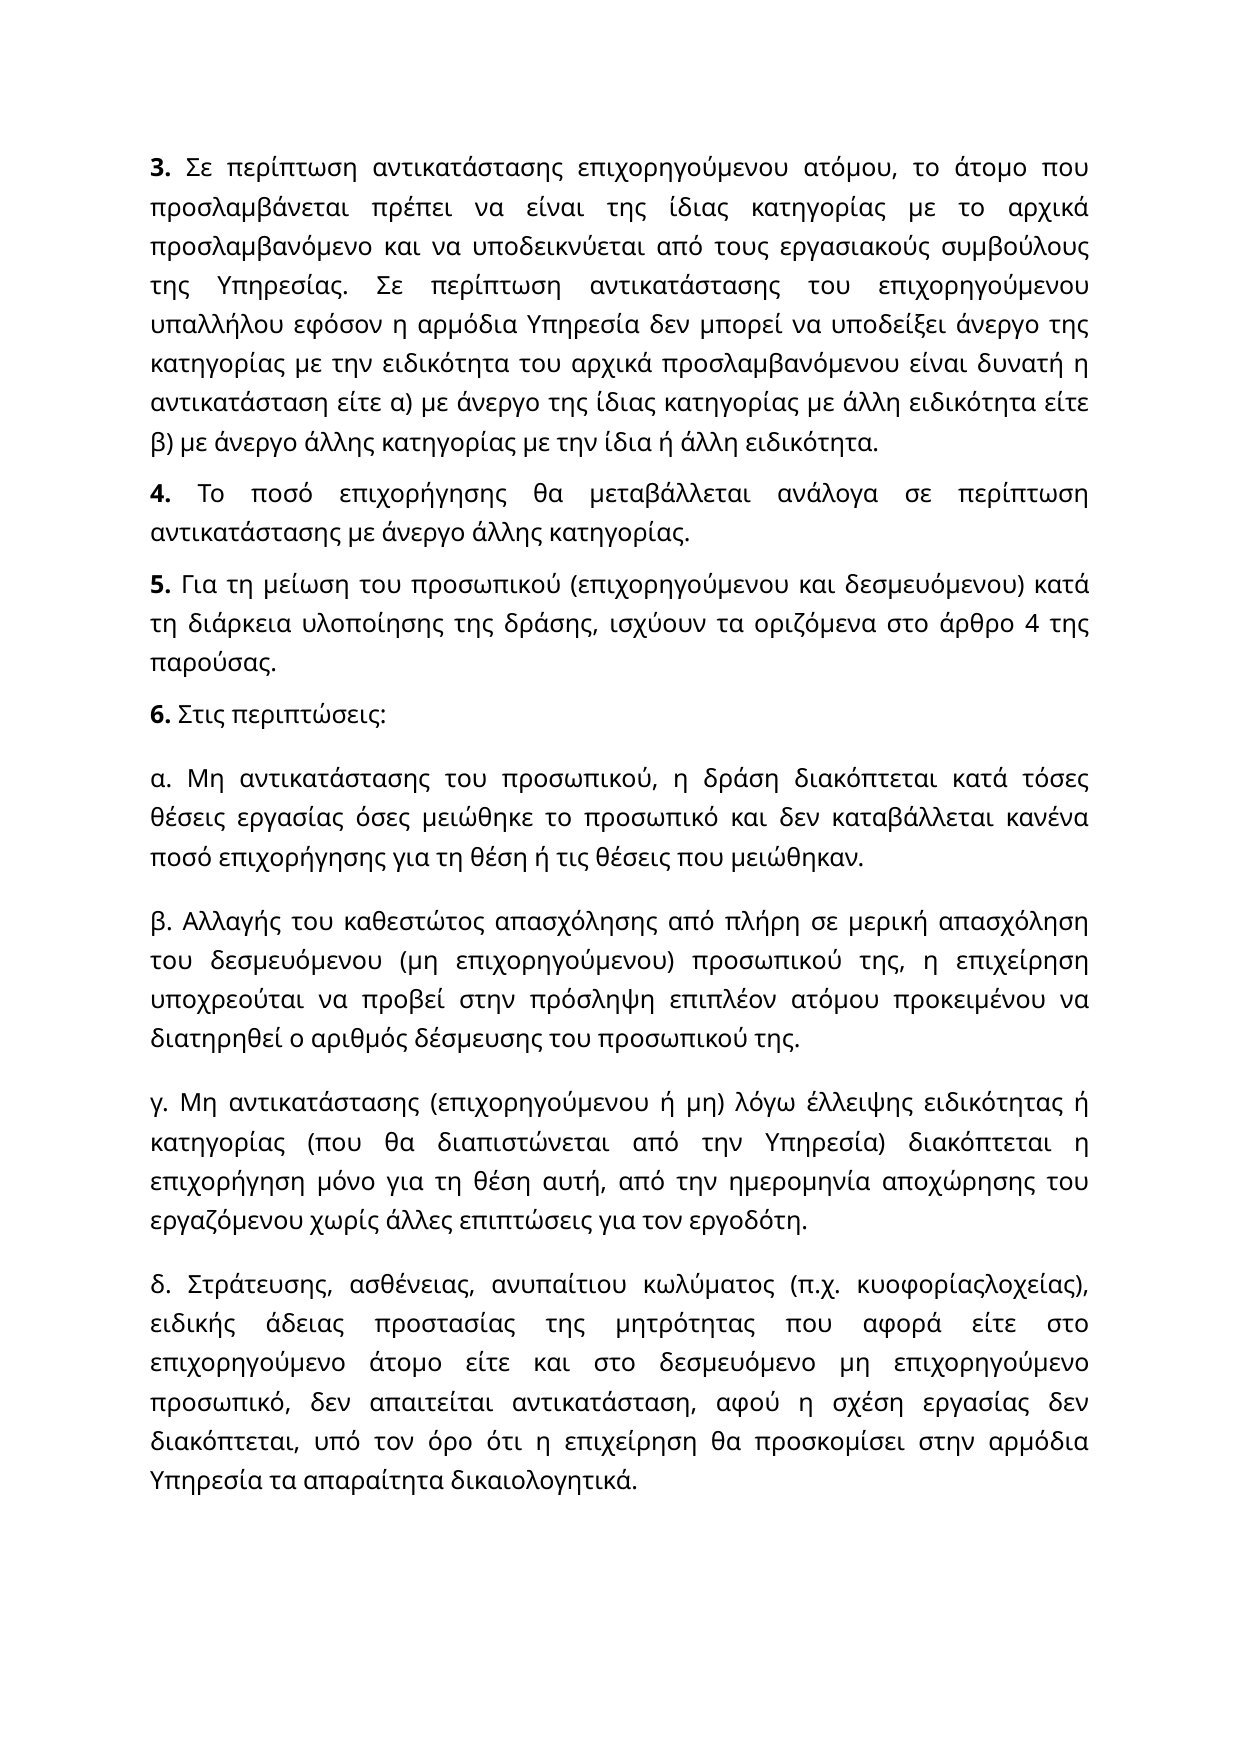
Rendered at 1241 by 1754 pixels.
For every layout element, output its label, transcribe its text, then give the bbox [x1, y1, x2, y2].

text β. Αλλαγής του καθεστώτος απασχόλησης από πλήρη σε μερική απασχόληση του δεσμευόμενου (μη επιχορηγούμενου) προσωπικού της, η επιχείρηση υποχρεούται να προβεί στην πρόσληψη επιπλέον ατόμου προκειμένου να διατηρηθεί ο αριθμός δέσμευσης του προσωπικού της. [150, 903, 1090, 1055]
text δ. Στράτευσης, ασθένειας, ανυπαίτιου κωλύματος (π.χ. κυοφορίαςλοχείας), ειδικής άδειας προστασίας της μητρότητας που αφορά είτε στο επιχορηγούμενο άτομο είτε και στο δεσμευόμενο μη επιχορηγούμενο προσωπικό, δεν απαιτείται αντικατάσταση, αφού η σχέση εργασίας δεν διακόπτεται, υπό τον όρο ότι η επιχείρηση θα προσκομίσει στην αρμόδια Υπηρεσία τα απαραίτητα δικαιολογητικά. [150, 1267, 1090, 1497]
text 3. Σε περίπτωση αντικατάστασης επιχορηγούμενου ατόμου, το άτομο που προσλαμβάνεται πρέπει να είναι της ίδιας κατηγορίας με το αρχικά προσλαμβανόμενο και να υποδεικνύεται από τους εργασιακούς συμβούλους της Υπηρεσίας. Σε περίπτωση αντικατάστασης του επιχορηγούμενου υπαλλήλου εφόσον η αρμόδια Υπηρεσία δεν μπορεί να υποδείξει άνεργο της κατηγορίας με την ειδικότητα του αρχικά προσλαμβανόμενου είναι δυνατή η αντικατάσταση είτε α) με άνεργο της ίδιας κατηγορίας με άλλη ειδικότητα είτε β) με άνεργο άλλης κατηγορίας με την ίδια ή άλλη ειδικότητα. [150, 150, 1090, 458]
text 4. Το ποσό επιχορήγησης θα μεταβάλλεται ανάλογα σε περίπτωση αντικατάστασης με άνεργο άλλης κατηγορίας. [150, 476, 1090, 549]
text γ. Μη αντικατάστασης (επιχορηγούμενου ή μη) λόγω έλλειψης ειδικότητας ή κατηγορίας (που θα διαπιστώνεται από την Υπηρεσία) διακόπτεται η επιχορήγηση μόνο για τη θέση αυτή, από την ημερομηνία αποχώρησης του εργαζόμενου χωρίς άλλες επιπτώσεις για τον εργοδότη. [150, 1085, 1090, 1237]
text α. Μη αντικατάστασης του προσωπικού, η δράση διακόπτεται κατά τόσες θέσεις εργασίας όσες μειώθηκε το προσωπικό και δεν καταβάλλεται κανένα ποσό επιχορήγησης για τη θέση ή τις θέσεις που μειώθηκαν. [150, 761, 1090, 873]
text 6. Στις περιπτώσεις: [150, 697, 1090, 731]
text 5. Για τη μείωση του προσωπικού (επιχορηγούμενου και δεσμευόμενου) κατά τη διάρκεια υλοποίησης της δράσης, ισχύουν τα οριζόμενα στο άρθρο 4 της παρούσας. [150, 567, 1090, 679]
